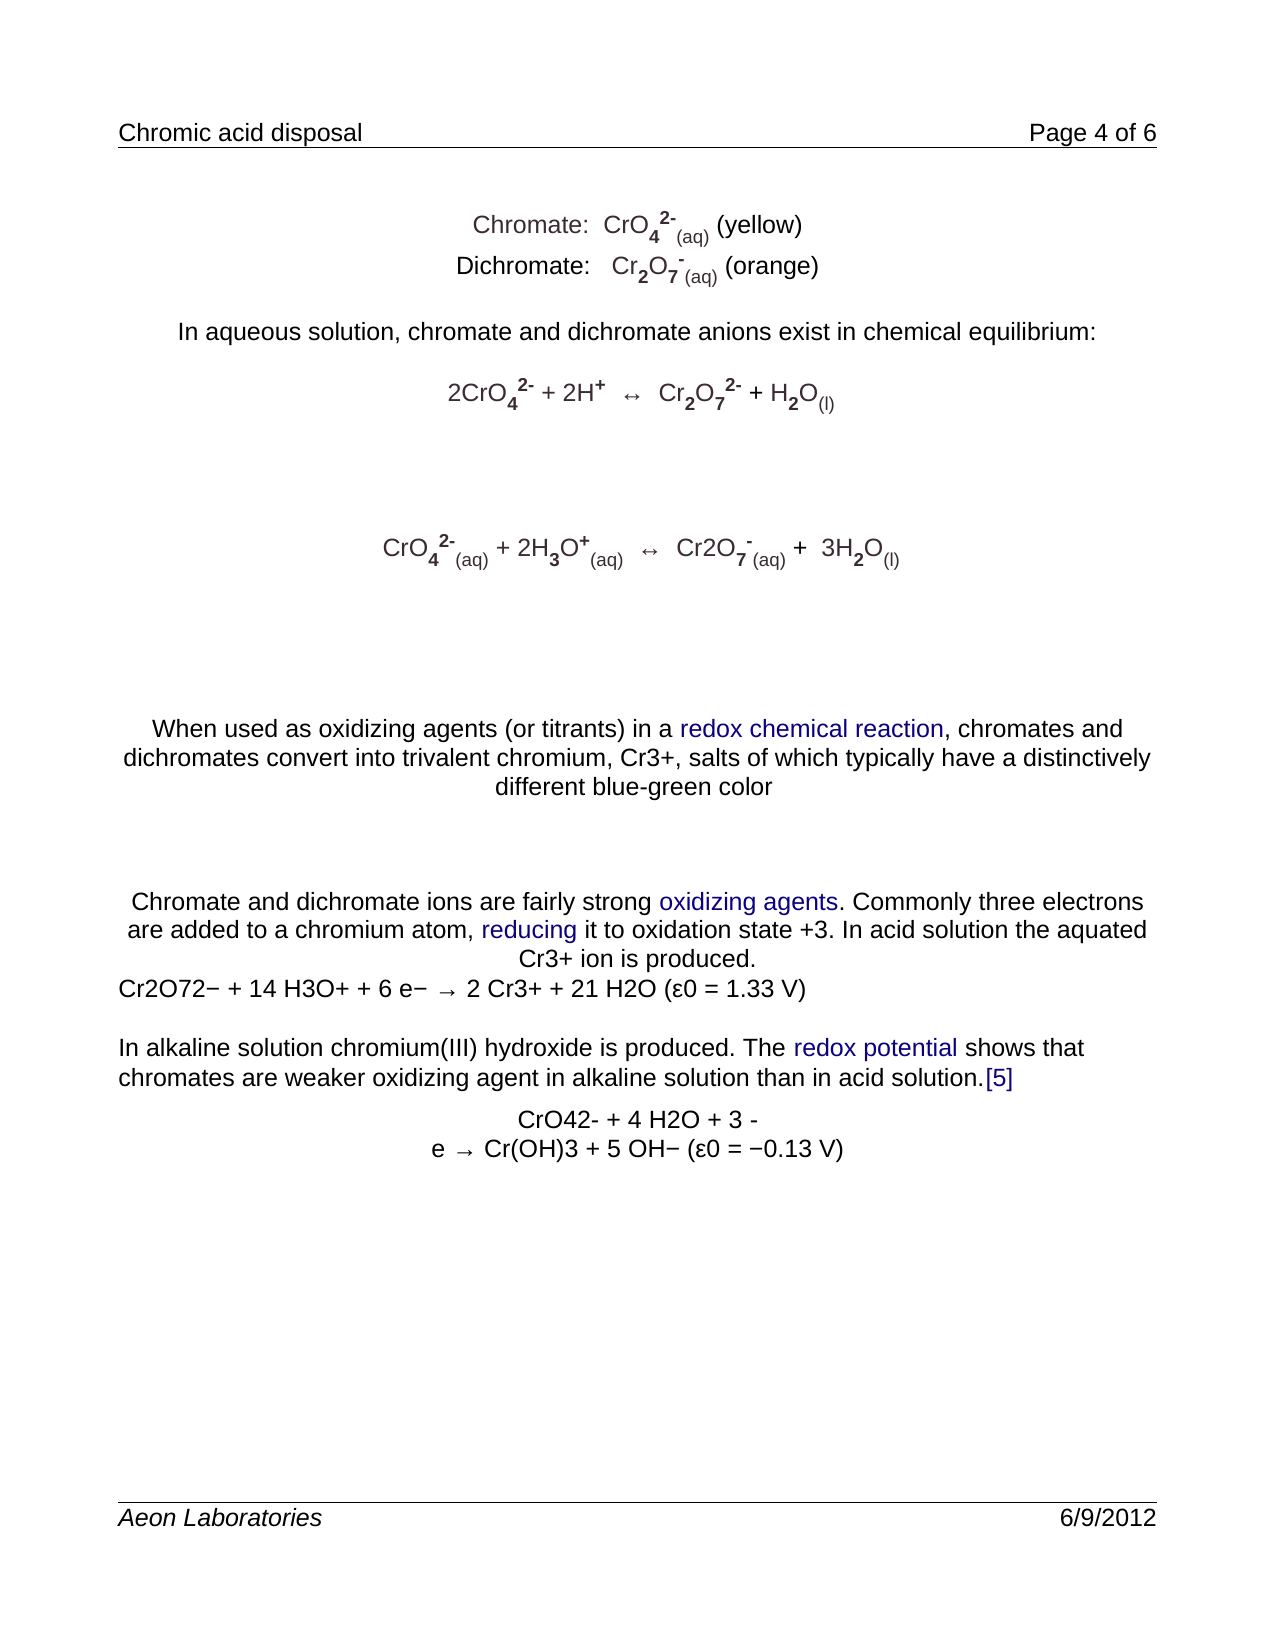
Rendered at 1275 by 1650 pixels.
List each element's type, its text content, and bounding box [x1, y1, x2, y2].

text Chromate: CrO42-(aq) (yellow) [118, 207, 1157, 247]
text In aqueous solution, chromate and dichromate anions exist in chemical equilibrium: [118, 317, 1157, 345]
list Cr2O72− + 14 H3O+ + 6 e− → 2 Cr3+ + 21 H2O (ε0 = 1.33 V) [118, 973, 1157, 1002]
text In alkaline solution chromium(III) hydroxide is produced. The redox potential shows that chromates are weaker oxidizing agent in alkaline solution than in acid solution.[5] [118, 1032, 1157, 1091]
text CrO42-(aq) + 2H3O+(aq) ↔ Cr2O7-(aq) + 3H2O(l) [118, 530, 1157, 570]
text 2CrO42- + 2H+ ↔ Cr2O72- + H2O(l) [118, 374, 1157, 415]
text Dichromate: Cr2O7-(aq) (orange) [118, 247, 1157, 288]
list CrO42- + 4 H2O + 3 - e → Cr(OH)3 + 5 OH− (ε0 = −0.13 V) [118, 1104, 1157, 1163]
text When used as oxidizing agents (or titrants) in a redox chemical reaction, chromates and dichromates convert into trivalent chromium, Cr3+, salts of which typically have a distinctively different blue-green color [118, 714, 1157, 800]
text Chromate and dichromate ions are fairly strong oxidizing agents. Commonly three electrons are added to a chromium atom, reducing it to oxidation state +3. In acid solution the aquated Cr3+ ion is produced. [118, 886, 1157, 973]
